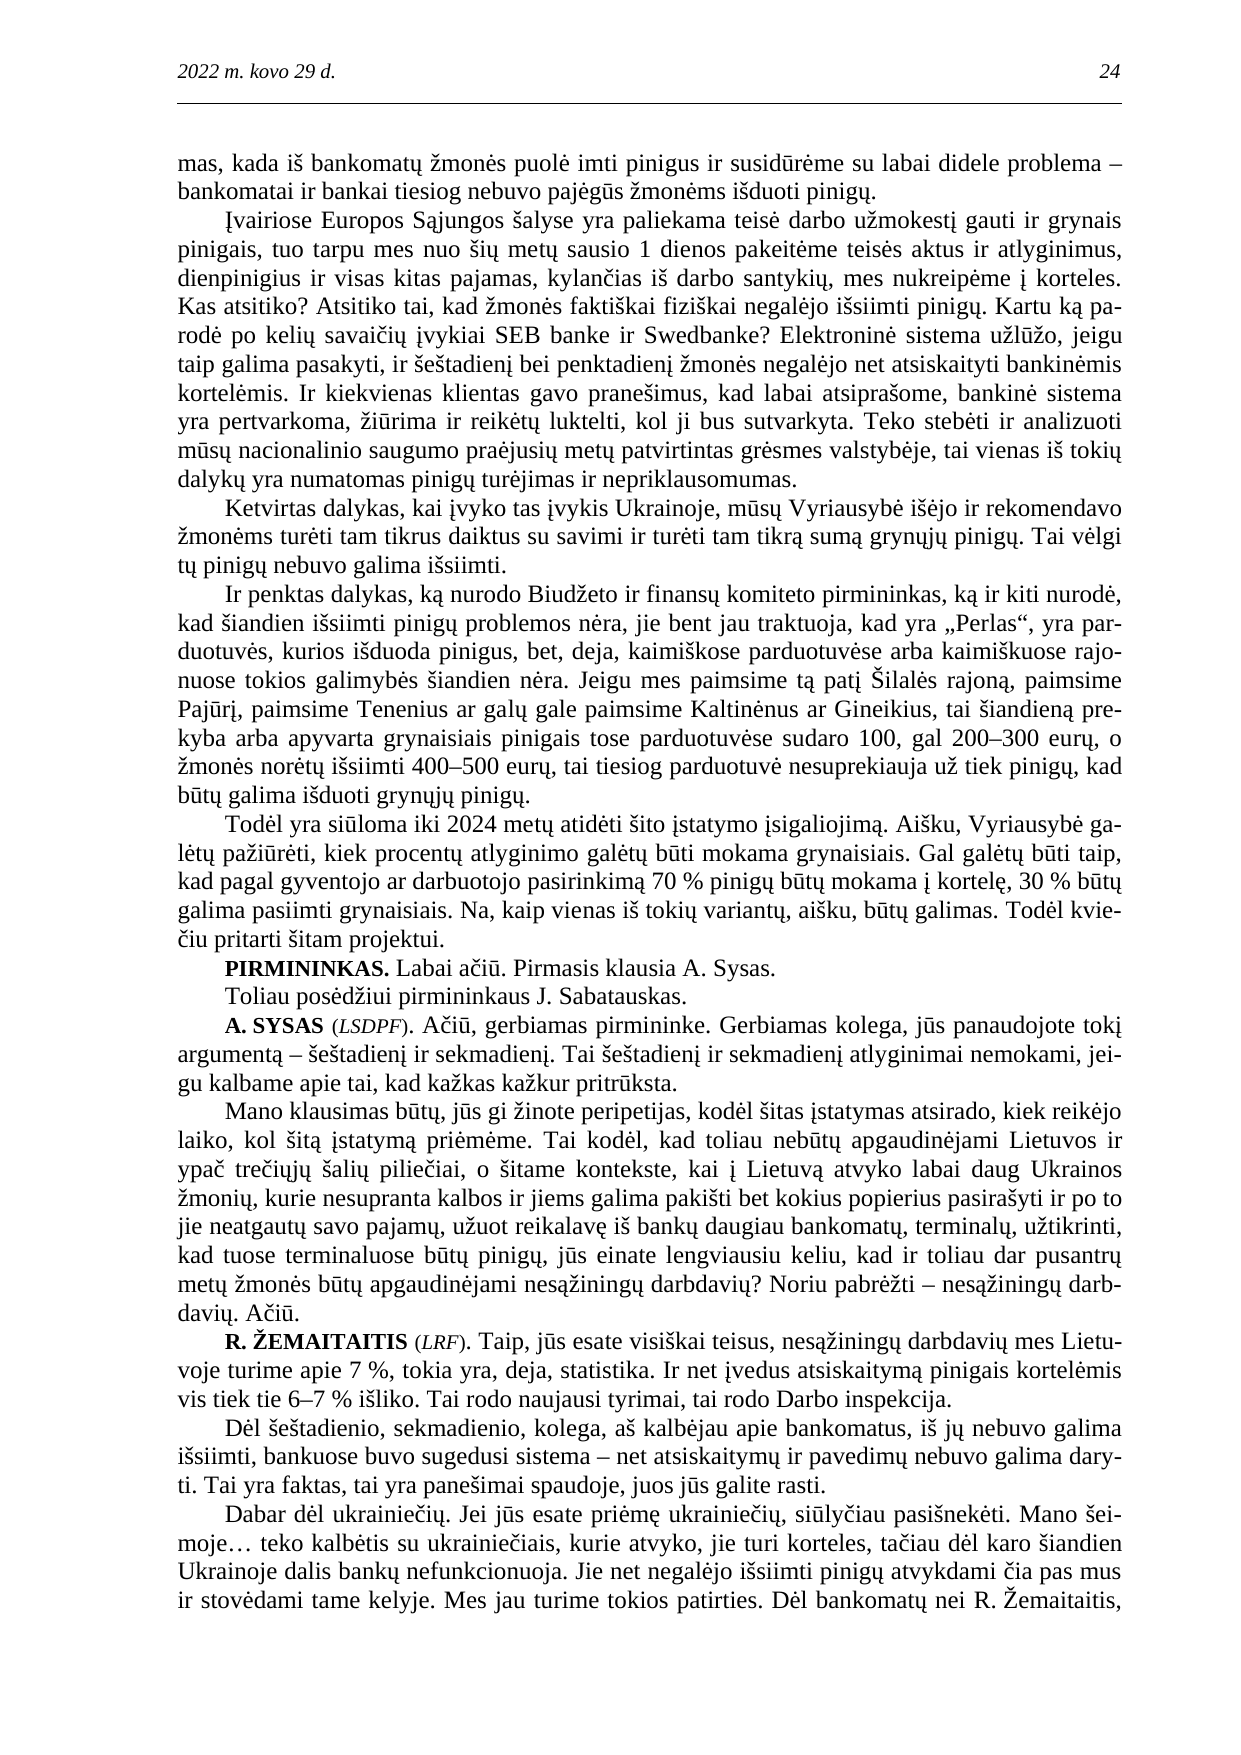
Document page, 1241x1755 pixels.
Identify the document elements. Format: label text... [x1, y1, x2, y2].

text R. ŽEMAITAITIS (LRF). Taip, jūs esa­te vi­siš­kai tei­sus, ne­są­ži­nin­gų darb­da­vių mes Lie­tu­vo­je tu­ri­me apie 7 %, to­kia yra, de­ja, sta­tis­ti­ka. Ir net įve­dus at­si­skai­ty­mą pi­ni­gais kor­te­lė­mis vis tiek tie 6–7 % iš­li­ko. Tai ro­do nau­jau­si ty­ri­mai, tai ro­do Dar­bo ins­pek­ci­ja. [177, 1326, 1122, 1413]
text Dėl šeš­ta­die­nio, sek­ma­die­nio, ko­le­ga, aš kal­bė­jau apie ban­ko­ma­tus, iš jų ne­bu­vo ga­li­ma iš­si­im­ti, ban­kuo­se bu­vo su­ge­du­si sis­te­ma – net at­si­skai­ty­mų ir pa­ve­di­mų ne­bu­vo ga­li­ma da­ry­ti. Tai yra fak­tas, tai yra pa­ne­ši­mai spau­do­je, juos jūs ga­li­te ras­ti. [177, 1413, 1122, 1499]
text To­liau po­sė­džiui pir­mi­nin­kaus J. Sa­ba­taus­kas. [177, 981, 1122, 1010]
text Ket­vir­tas da­ly­kas, kai įvy­ko tas įvy­kis Uk­rai­no­je, mū­sų Vy­riau­sy­bė iš­ėjo ir re­ko­men­da­vo žmo­nėms tu­rė­ti tam tik­rus daik­tus su sa­vi­mi ir tu­rė­ti tam tik­rą su­mą gry­nų­jų pi­ni­gų. Tai vėl­gi tų pi­ni­gų ne­bu­vo ga­li­ma iš­si­im­ti. [177, 493, 1122, 579]
text Da­bar dėl uk­rai­nie­čių. Jei jūs esa­te pri­ėmę uk­rai­nie­čių, siū­ly­čiau pa­si­šne­kė­ti. Ma­no šei­mo­je… te­ko kal­bė­tis su uk­rai­nie­čiais, ku­rie at­vy­ko, jie tu­ri kor­te­les, ta­čiau dėl ka­ro šian­dien Uk­rai­no­je da­lis ban­kų ne­funk­cio­nuo­ja. Jie net ne­ga­lė­jo iš­si­im­ti pi­ni­gų at­vyk­da­mi čia pas mus ir sto­vė­da­mi ta­me ke­ly­je. Mes jau tu­ri­me to­kios pa­tir­ties. Dėl ban­ko­ma­tų nei R. Že­mai­tai­tis, [177, 1499, 1122, 1614]
text PIRMININKAS. La­bai ačiū. Pir­ma­sis klau­sia A. Sy­sas. [177, 953, 1122, 981]
text Įvai­rio­se Eu­ro­pos Są­jun­gos ša­ly­se yra pa­lie­ka­ma tei­sė dar­bo už­mo­kes­tį gau­ti ir gry­nais pi­ni­gais, tuo tar­pu mes nuo šių me­tų sau­sio 1 die­nos pa­kei­tė­me tei­sės ak­tus ir at­ly­gi­ni­mus, dien­pi­ni­gius ir vi­sas ki­tas pa­ja­mas, ky­lan­čias iš dar­bo san­ty­kių, mes nu­krei­pė­me į kor­te­les. Kas at­si­ti­ko? At­si­ti­ko tai, kad žmo­nės fak­tiš­kai fi­ziš­kai ne­ga­lė­jo iš­si­im­ti pi­ni­gų. Kar­tu ką pa­ro­dė po ke­lių sa­vai­čių įvy­kiai SEB ban­ke ir Swed­ban­ke? Elek­tro­ni­nė sis­te­ma už­lū­žo, jei­gu taip ga­li­ma pa­sa­ky­ti, ir šeš­ta­die­nį bei penk­ta­die­nį žmo­nės ne­ga­lė­jo net at­si­skai­ty­ti ban­ki­nė­mis kor­te­lė­mis. Ir kiek­vie­nas klien­tas ga­vo pra­ne­ši­mus, kad la­bai at­si­pra­šo­me, ban­ki­nė sis­te­ma yra per­tvar­ko­ma, žiū­ri­ma ir rei­kė­tų luk­tel­ti, kol ji bus su­tvar­ky­ta. Te­ko ste­bė­ti ir ana­li­zuo­ti mū­sų na­cio­na­li­nio sau­gu­mo pra­ėju­sių me­tų pa­tvir­tin­tas grės­mes vals­ty­bė­je, tai vie­nas iš to­kių da­ly­kų yra nu­ma­to­mas pi­ni­gų tu­rė­ji­mas ir ne­pri­klau­so­mu­mas. [177, 205, 1122, 493]
text A. SYSAS (LSDPF). Ačiū, ger­bia­mas pir­mi­nin­ke. Ger­bia­mas ko­le­ga, jūs pa­nau­do­jo­te to­kį ar­gu­men­tą – šeš­ta­die­nį ir sek­ma­die­nį. Tai šeš­ta­die­nį ir sek­ma­die­nį at­ly­gi­ni­mai ne­mo­ka­mi, jei­gu kal­ba­me apie tai, kad kaž­kas kaž­kur pri­trūks­ta. [177, 1010, 1122, 1096]
text Ma­no klau­si­mas bū­tų, jūs gi ži­no­te pe­ri­pe­ti­jas, ko­dėl ši­tas įsta­ty­mas at­si­ra­do, kiek rei­kė­jo lai­ko, kol ši­tą įsta­ty­mą pri­ėmė­me. Tai ko­dėl, kad to­liau ne­bū­tų ap­gau­di­nė­ja­mi Lie­tu­vos ir ypač tre­čių­jų ša­lių pi­lie­čiai, o ši­ta­me kon­teks­te, kai į Lie­tu­vą at­vy­ko la­bai daug Uk­rai­nos žmo­nių, ku­rie ne­su­pran­ta kal­bos ir jiems ga­li­ma pa­kiš­ti bet ko­kius po­pie­rius pa­si­ra­šy­ti ir po to jie ne­at­gau­tų sa­vo pa­ja­mų, užuot rei­ka­la­vę iš ban­kų dau­giau ban­ko­ma­tų, ter­mi­na­lų, už­tik­rin­ti, kad tuo­se ter­mi­na­luo­se bū­tų pi­ni­gų, jūs ei­na­te leng­viau­siu ke­liu, kad ir to­liau dar pus­an­trų me­tų žmo­nės bū­tų ap­gau­di­nė­ja­mi ne­są­ži­nin­gų darb­da­vių? No­riu pa­brėž­ti – ne­są­ži­nin­gų darb­da­vių. Ačiū. [177, 1096, 1122, 1326]
text To­dėl yra siū­lo­ma iki 2024 me­tų ati­dė­ti ši­to įsta­ty­mo įsi­ga­lio­ji­mą. Aiš­ku, Vy­riau­sy­bė ga­lė­tų pa­žiū­rė­ti, kiek pro­cen­tų at­ly­gi­ni­mo ga­lė­tų bū­ti mo­ka­ma gry­nai­siais. Gal ga­lė­tų bū­ti taip, kad pa­gal gy­ven­to­jo ar dar­buo­to­jo pa­si­rin­ki­mą 70 % pi­ni­gų bū­tų mo­ka­ma į kor­te­lę, 30 % bū­tų ga­li­ma pa­si­im­ti gry­nai­siais. Na, kaip vie­nas iš to­kių va­rian­tų, aiš­ku, bū­tų ga­li­mas. To­dėl kvie­čiu pri­tar­ti ši­tam pro­jek­tui. [177, 809, 1122, 953]
text Ir penk­tas da­ly­kas, ką nu­ro­do Biu­dže­to ir fi­nan­sų ko­mi­te­to pir­mi­nin­kas, ką ir ki­ti nu­ro­dė, kad šian­dien iš­si­im­ti pi­ni­gų pro­ble­mos nė­ra, jie bent jau trak­tuo­ja, kad yra „Per­las“, yra par­duo­tu­vės, ku­rios iš­duo­da pi­ni­gus, bet, de­ja, kai­miš­ko­se par­duo­tu­vė­se ar­ba kai­miš­kuo­se ra­jo­nuo­se to­kios ga­li­my­bės šian­dien nė­ra. Jei­gu mes pa­im­si­me tą pa­tį Ši­la­lės ra­jo­ną, pa­im­si­me Pa­jū­rį, pa­im­si­me Tenenius ar ga­lų ga­le pa­im­si­me Kal­ti­nė­nus ar Gi­nei­kius, tai šian­die­ną pre­ky­ba ar­ba apy­var­ta gry­naisiais pi­ni­gais to­se par­duo­tu­vė­se su­da­ro 100, gal 200–300 eu­rų, o žmo­nės no­rė­tų iš­si­im­ti 400–500 eu­rų, tai tie­siog par­duo­tu­vė ne­su­pre­kiau­ja už tiek pi­ni­gų, kad bū­tų ga­li­ma iš­duo­ti gry­nų­jų pi­ni­gų. [177, 579, 1122, 809]
text mas, ka­da iš ban­ko­ma­tų žmo­nės puo­lė im­ti pi­ni­gus ir su­si­dū­rė­me su la­bai di­de­le pro­ble­ma – ban­ko­ma­tai ir ban­kai tie­siog ne­bu­vo pa­jė­gūs žmo­nėms iš­duo­ti pi­ni­gų. [177, 148, 1122, 205]
